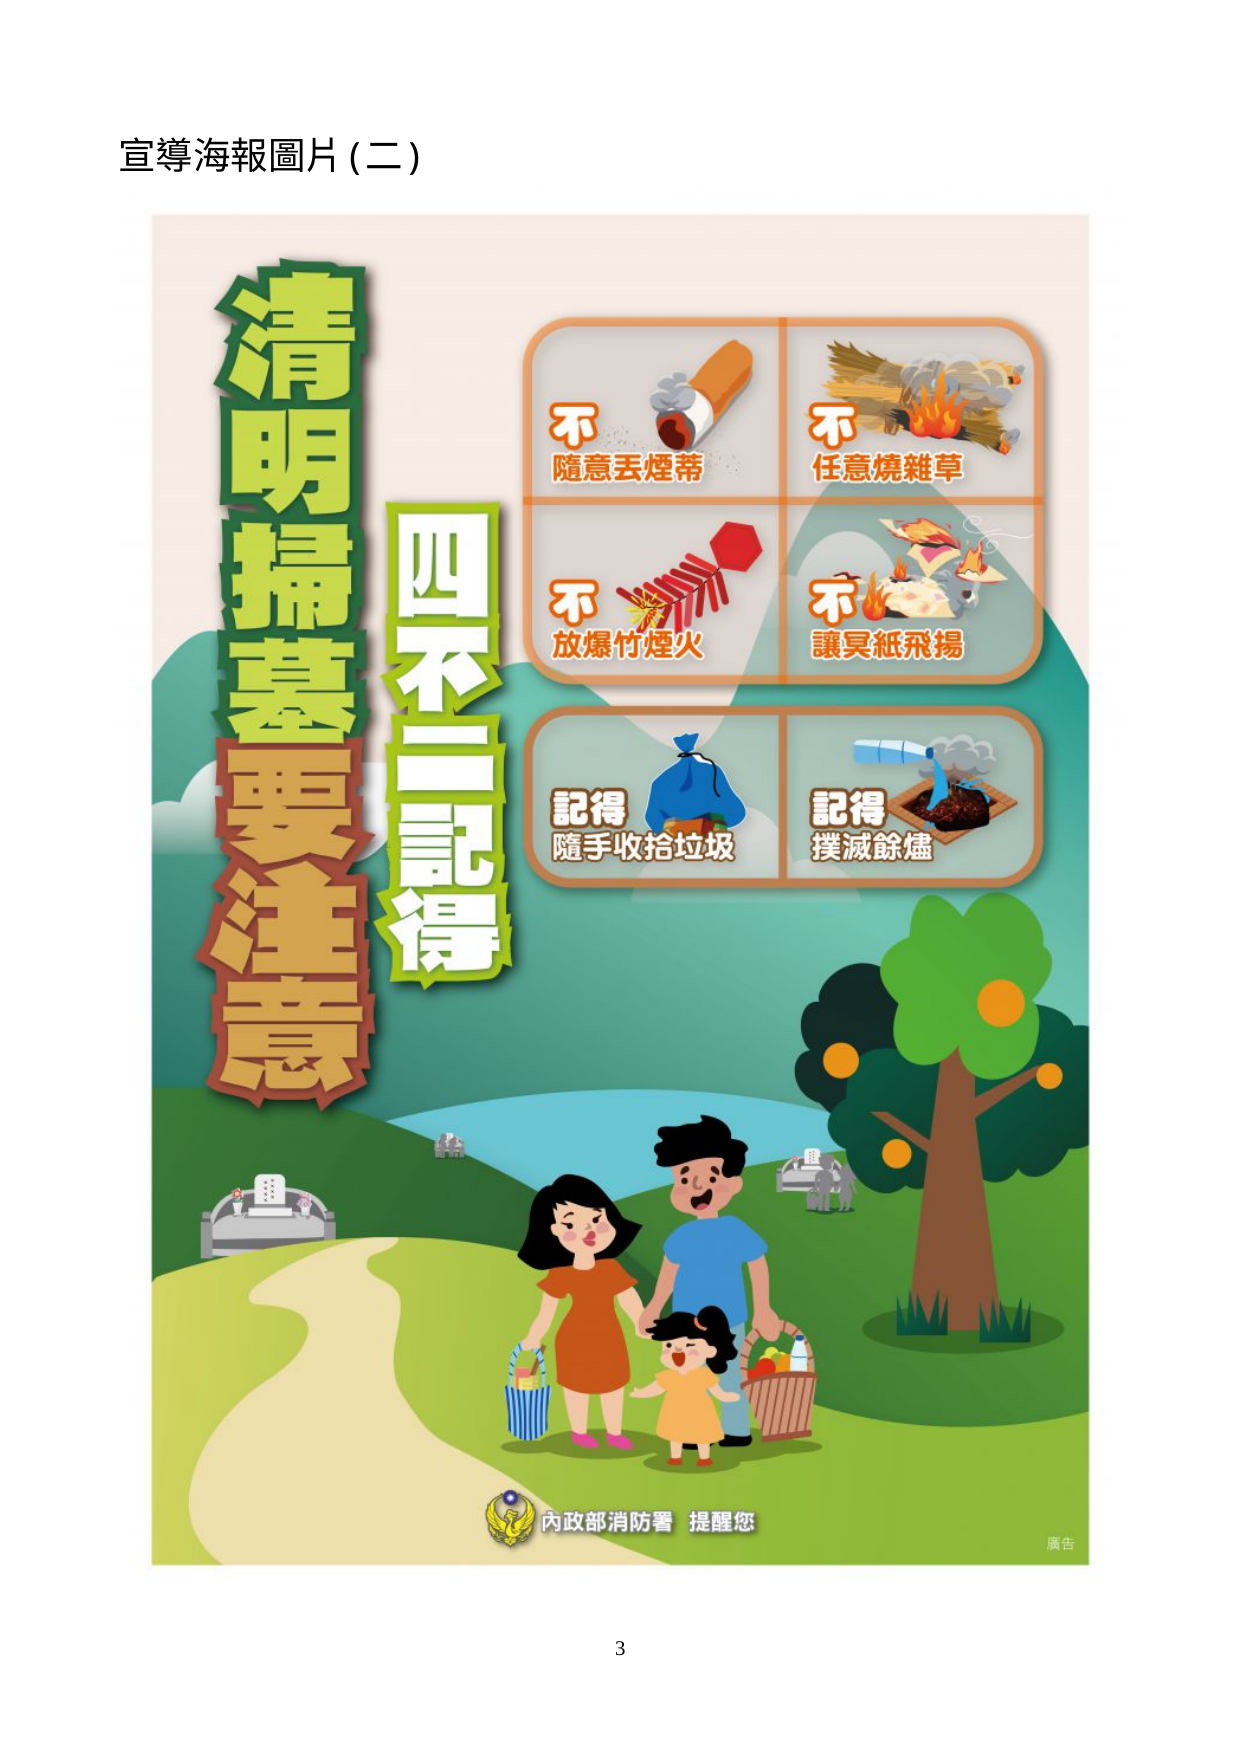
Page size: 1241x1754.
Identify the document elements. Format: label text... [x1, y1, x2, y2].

text 宣導海報圖片(二) [118, 126, 1122, 180]
